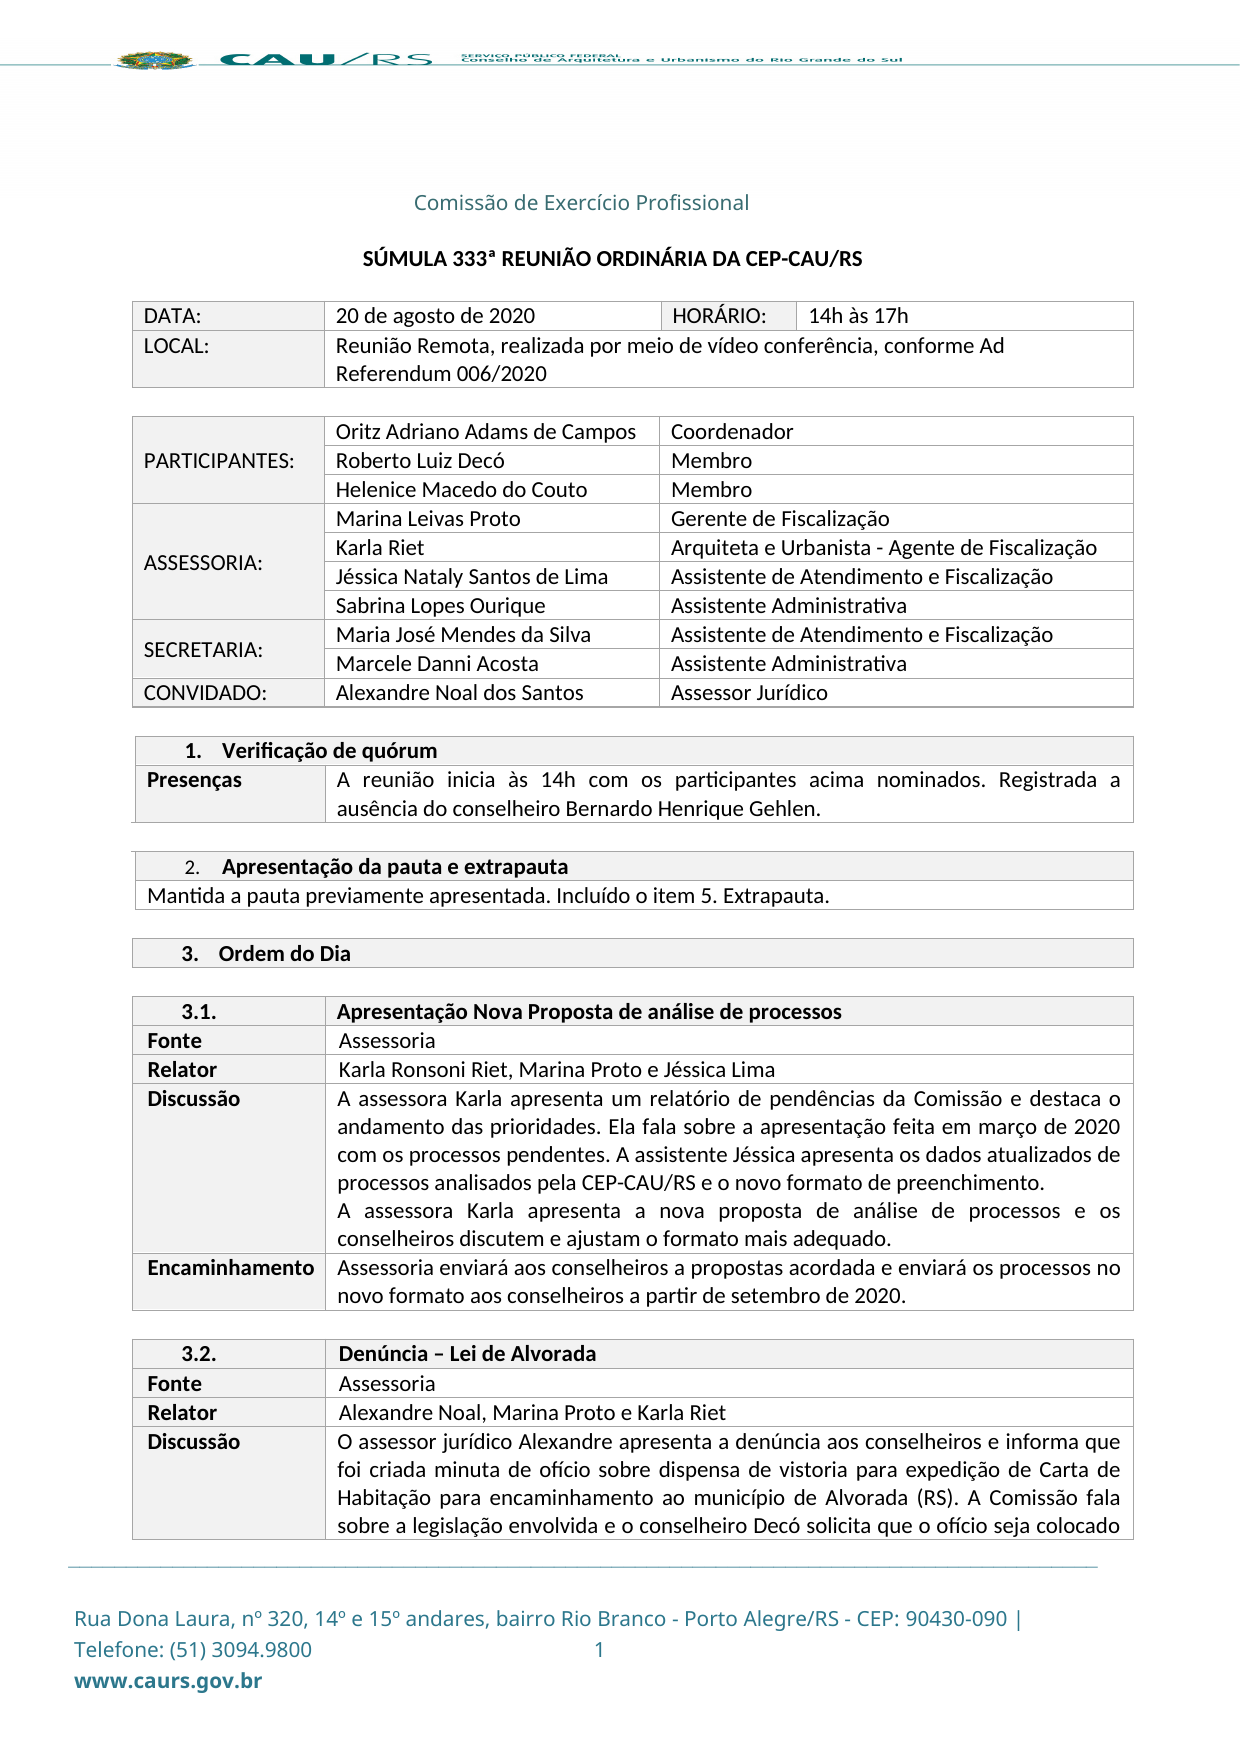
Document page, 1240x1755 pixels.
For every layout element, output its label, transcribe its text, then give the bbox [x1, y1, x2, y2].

table_cell O assessor jurídico Alexandre apresenta a denúncia aos conselheiros e informa que foi criada minuta de ofício sobre dispensa de vistoria para expedição de Carta de Habitação para encaminhamento ao município de Alvorada (RS). A Comissão fala sobre a legislação envolvida e o conselheiro Decó solicita que o ofício seja colocado [326, 1427, 1133, 1539]
table_cell Relator [133, 1398, 325, 1426]
table_cell LOCAL: [133, 331, 324, 387]
table_header Ordem do Dia [133, 939, 1133, 967]
table_header Coordenador [660, 417, 1133, 445]
table_cell Karla Ronsoni Riet, Marina Proto e Jéssica Lima [326, 1055, 1133, 1083]
table_cell Assessoria [326, 1026, 1133, 1054]
table_cell Maria José Mendes da Silva [325, 620, 659, 648]
table_cell A reunião inicia às 14h com os participantes acima nominados. Registrada a ausência do conselheiro Bernardo Henrique Gehlen. [326, 766, 1133, 822]
table_cell Encaminhamento [133, 1254, 325, 1309]
table_cell Gerente de Fiscalização [660, 504, 1133, 532]
table_cell Assistente de Atendimento e Fiscalização [660, 562, 1133, 590]
table_cell ASSESSORIA: [133, 504, 324, 619]
table_cell Apresentação Nova Proposta de análise de processos [326, 997, 1133, 1025]
table_cell Discussão [133, 1084, 325, 1252]
table_cell [131, 852, 135, 880]
table_cell Assistente Administrativa [660, 649, 1133, 677]
table_cell Mantida a pauta previamente apresentada. Incluído o item 5. Extrapauta. [136, 881, 1133, 909]
table_cell Reunião Remota, realizada por meio de vídeo conferência, conforme Ad Referendum 006/2020 [325, 331, 1133, 387]
table_cell Fonte [133, 1026, 325, 1054]
table_header [131, 736, 135, 764]
table_header Verificação de quórum [136, 737, 1133, 764]
table_cell Assessor Jurídico [660, 679, 1133, 706]
table_cell Discussão [133, 1427, 325, 1539]
table_cell [131, 765, 135, 822]
table_cell Marina Leivas Proto [325, 504, 659, 532]
table_header DATA: [133, 302, 324, 330]
table_cell Assessoria [326, 1369, 1133, 1397]
table_cell Assistente Administrativa [660, 591, 1133, 619]
table_cell Relator [133, 1055, 325, 1083]
table_cell Assessoria enviará aos conselheiros a propostas acordada e enviará os processos no novo formato aos conselheiros a partir de setembro de 2020. [326, 1254, 1133, 1309]
table_cell Marcele Danni Acosta [325, 649, 659, 677]
table_cell SECRETARIA: [133, 620, 324, 677]
table_cell A assessora Karla apresenta um relatório de pendências da Comissão e destaca o andamento das prioridades. Ela fala sobre a apresentação feita em março de 2020 com os processos pendentes. A assistente Jéssica apresenta os dados atualizados de processos analisados pela CEP-CAU/RS e o novo formato de preenchimento. A assessora Karla apresenta a nova proposta de análise de processos e os conselheiros discutem e ajustam o formato mais adequado. [326, 1084, 1133, 1252]
table_cell Apresentação da pauta e extrapauta [136, 852, 1133, 880]
table_cell Jéssica Nataly Santos de Lima [325, 562, 659, 590]
table_cell Alexandre Noal dos Santos [325, 679, 659, 706]
table_cell [131, 880, 135, 909]
table_cell Denúncia – Lei de Alvorada [326, 1340, 1133, 1368]
table_cell CONVIDADO: [133, 679, 324, 706]
table_cell Membro [660, 446, 1133, 474]
table_header PARTICIPANTES: [133, 417, 324, 503]
table_header 14h às 17h [797, 302, 1133, 330]
table_cell Membro [660, 475, 1133, 503]
table_cell Sabrina Lopes Ourique [325, 591, 659, 619]
table_cell Karla Riet [325, 533, 659, 561]
table_header 20 de agosto de 2020 [325, 302, 661, 330]
table_cell [133, 1311, 1133, 1338]
table_cell Roberto Luiz Decó [325, 446, 659, 474]
table_cell Alexandre Noal, Marina Proto e Karla Riet [326, 1398, 1133, 1426]
text SÚMULA 333ª REUNIÃO ORDINÁRIA DA CEP-CAU/RS [133, 244, 1093, 273]
table_cell [131, 823, 1133, 851]
table_cell Arquiteta e Urbanista - Agente de Fiscalização [660, 533, 1133, 561]
table_header HORÁRIO: [662, 302, 796, 330]
table_cell Presenças [136, 766, 325, 822]
table_cell Assistente de Atendimento e Fiscalização [660, 620, 1133, 648]
table_cell [133, 997, 325, 1025]
table_cell [133, 1340, 325, 1368]
table_cell [133, 968, 1133, 996]
table_cell Helenice Macedo do Couto [325, 475, 659, 503]
table_header Oritz Adriano Adams de Campos [325, 417, 659, 445]
table_cell Fonte [133, 1369, 325, 1397]
